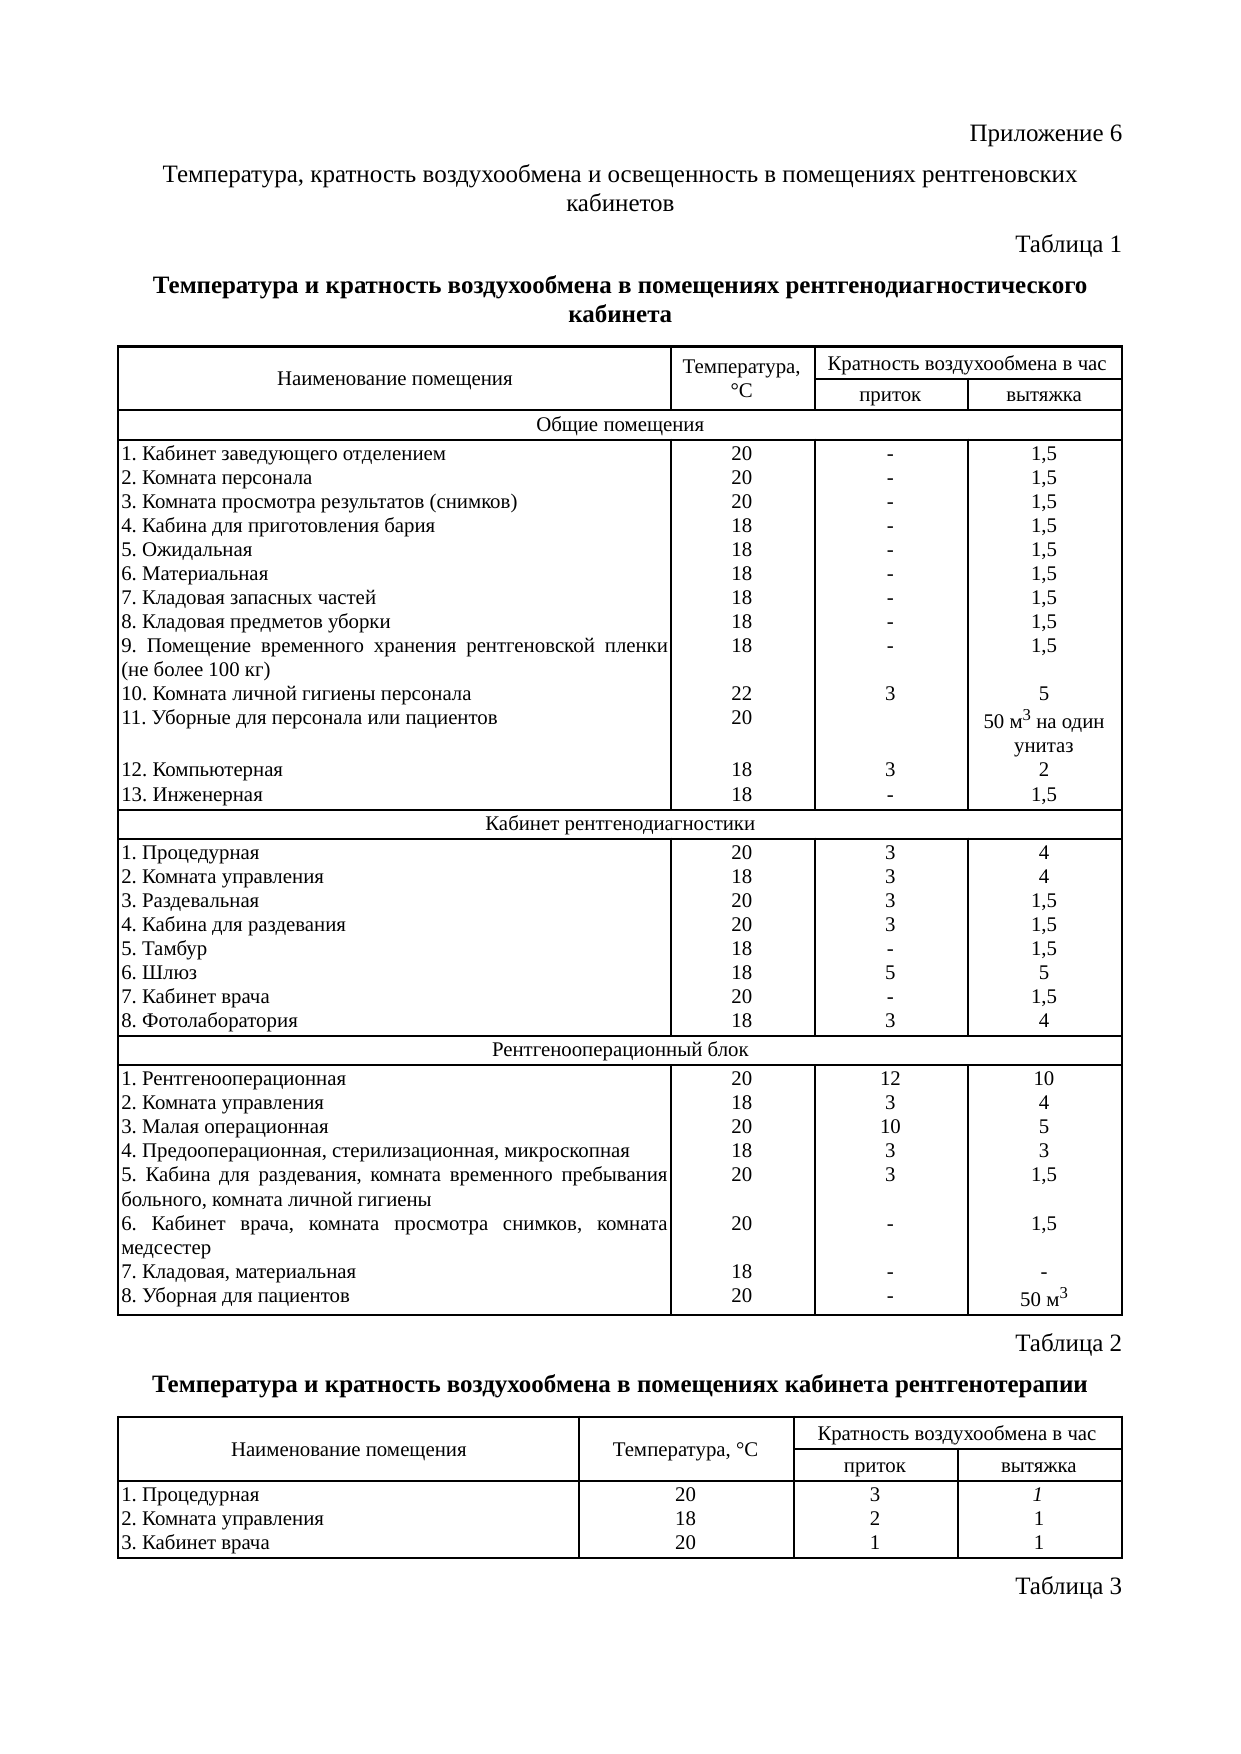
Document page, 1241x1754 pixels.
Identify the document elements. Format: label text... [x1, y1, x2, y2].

table_cell 1,5 [969, 984, 1121, 1008]
table_cell - [816, 1283, 967, 1314]
table_header Температура, °С [580, 1418, 793, 1479]
table_cell 3. Раздевальная [119, 888, 670, 912]
table_cell 18 [672, 1090, 814, 1114]
table_cell 18 [672, 936, 814, 960]
table_cell 1,5 [969, 1211, 1121, 1259]
table_cell 20 [672, 912, 814, 936]
table_cell 18 [580, 1506, 793, 1530]
table_cell [816, 705, 967, 757]
table_cell 1,5 [969, 513, 1121, 537]
table_cell 3 [816, 1138, 967, 1162]
table_cell 20 [672, 441, 814, 464]
table_cell - [816, 465, 967, 489]
table_cell 4. Кабина для приготовления бария [119, 513, 670, 537]
table_cell 5. Кабина для раздевания, комната временного пребывания больного, комната личной гигиены [119, 1163, 670, 1211]
table_cell 7. Кабинет врача [119, 984, 670, 1008]
table_cell 20 [672, 888, 814, 912]
table_cell 5 [969, 1114, 1121, 1138]
table_cell вытяжка [969, 380, 1121, 409]
table_header Кратность воздухообмена в час [816, 348, 1121, 377]
table_cell 3 [816, 840, 967, 864]
subtitle Температура, кратность воздухообмена и освещенность в помещениях рентгеновских кабинетов [118, 159, 1122, 217]
table_cell - [816, 489, 967, 513]
table_cell 18 [672, 864, 814, 888]
table_cell 10 [969, 1066, 1121, 1090]
table_cell - [816, 609, 967, 633]
table_cell 20 [672, 1066, 814, 1090]
table_cell приток [816, 380, 967, 409]
table_cell 2. Комната персонала [119, 465, 670, 489]
table_cell - [816, 1259, 967, 1283]
table_cell 1,5 [969, 912, 1121, 936]
table_cell 2 [795, 1506, 957, 1530]
table_cell 10 [816, 1114, 967, 1138]
table_cell - [816, 513, 967, 537]
table_cell 1,5 [969, 936, 1121, 960]
table_cell - [816, 633, 967, 681]
table_cell 1,5 [969, 441, 1121, 464]
table_cell 3. Кабинет врача [119, 1530, 578, 1557]
table_cell 6. Материальная [119, 561, 670, 585]
table_cell 4 [969, 864, 1121, 888]
table_cell 6. Кабинет врача, комната просмотра снимков, комната медсестер [119, 1211, 670, 1259]
table_cell 6. Шлюз [119, 960, 670, 984]
table_cell 4. Предооперационная, стерилизационная, микроскопная [119, 1138, 670, 1162]
table_cell 1. Рентгенооперационная [119, 1066, 670, 1090]
table_header Температура, °С [672, 348, 814, 409]
table_cell 4 [969, 1090, 1121, 1114]
table_cell 3 [795, 1482, 957, 1506]
table_cell 18 [672, 1259, 814, 1283]
table_cell 11. Уборные для персонала или пациентов [119, 705, 670, 757]
table_cell 3 [816, 1090, 967, 1114]
table_cell 18 [672, 781, 814, 808]
text Температура и кратность воздухообмена в помещениях рентгенодиагностического кабинета [118, 271, 1122, 328]
table_cell - [816, 1211, 967, 1259]
table_header Наименование помещения [119, 1418, 578, 1479]
table_cell 1. Процедурная [119, 840, 670, 864]
table_cell 4. Кабина для раздевания [119, 912, 670, 936]
table_cell 3 [816, 1008, 967, 1035]
table_cell 3 [816, 1163, 967, 1211]
table_cell 12 [816, 1066, 967, 1090]
table_cell 20 [672, 1283, 814, 1314]
table_cell 20 [672, 465, 814, 489]
table_cell 20 [580, 1482, 793, 1506]
table_cell 3 [816, 758, 967, 781]
table_cell 1,5 [969, 609, 1121, 633]
table_cell 20 [672, 489, 814, 513]
table_cell 18 [672, 1008, 814, 1035]
table_cell 8. Кладовая предметов уборки [119, 609, 670, 633]
table_cell 18 [672, 561, 814, 585]
table_cell 5 [969, 960, 1121, 984]
table_cell 5 [969, 681, 1121, 705]
table_cell 5 [816, 960, 967, 984]
table_cell 3. Малая операционная [119, 1114, 670, 1138]
table_cell 1,5 [969, 781, 1121, 808]
table_cell 3 [816, 681, 967, 705]
table_cell Общие помещения [119, 411, 1121, 438]
table_cell 3 [816, 864, 967, 888]
table_cell 1 [795, 1530, 957, 1557]
table_cell 1,5 [969, 489, 1121, 513]
table_cell 2 [969, 758, 1121, 781]
table_cell - [816, 936, 967, 960]
table_cell 1,5 [969, 537, 1121, 561]
table_cell 3 [816, 888, 967, 912]
table_cell 4 [969, 840, 1121, 864]
table_cell 18 [672, 633, 814, 681]
table_cell 18 [672, 537, 814, 561]
table_cell 8. Фотолаборатория [119, 1008, 670, 1035]
text Температура и кратность воздухообмена в помещениях кабинета рентгенотерапии [118, 1369, 1122, 1398]
table_cell 1 [959, 1506, 1121, 1530]
table_cell 3. Комната просмотра результатов (снимков) [119, 489, 670, 513]
table_cell Рентгенооперационный блок [119, 1037, 1121, 1064]
table_cell - [816, 781, 967, 808]
table_cell 1 [959, 1482, 1121, 1506]
table_cell 4 [969, 1008, 1121, 1035]
table_cell 18 [672, 1138, 814, 1162]
table_cell 1,5 [969, 1163, 1121, 1211]
table_cell 1,5 [969, 561, 1121, 585]
table_cell 1,5 [969, 888, 1121, 912]
table_cell 12. Компьютерная [119, 758, 670, 781]
table_cell - [816, 441, 967, 464]
table_cell 2. Комната управления [119, 1090, 670, 1114]
table_cell 20 [672, 705, 814, 757]
table_cell 18 [672, 960, 814, 984]
table_cell - [816, 984, 967, 1008]
table_cell 1 [959, 1530, 1121, 1557]
table_cell 1,5 [969, 633, 1121, 681]
table_cell 2. Комната управления [119, 864, 670, 888]
table_cell 13. Инженерная [119, 781, 670, 808]
table_cell вытяжка [959, 1450, 1121, 1479]
table_cell 8. Уборная для пациентов [119, 1283, 670, 1314]
table_cell 22 [672, 681, 814, 705]
table_cell 1,5 [969, 465, 1121, 489]
table_cell 50 м3 [969, 1283, 1121, 1314]
table_cell 1. Процедурная [119, 1482, 578, 1506]
table_cell Кабинет рентгенодиагностики [119, 811, 1121, 837]
table_cell 18 [672, 758, 814, 781]
table_cell приток [795, 1450, 957, 1479]
text Таблица 3 [118, 1571, 1122, 1600]
table_cell 2. Комната управления [119, 1506, 578, 1530]
table_cell 3 [969, 1138, 1121, 1162]
table_cell 20 [580, 1530, 793, 1557]
text Таблица 1 [118, 229, 1122, 258]
table_cell 20 [672, 984, 814, 1008]
table_cell 3 [816, 912, 967, 936]
text Таблица 2 [118, 1328, 1122, 1357]
table_cell 10. Комната личной гигиены персонала [119, 681, 670, 705]
table_cell 1. Кабинет заведующего отделением [119, 441, 670, 464]
table_cell 20 [672, 840, 814, 864]
table_cell - [816, 561, 967, 585]
table_cell 1,5 [969, 585, 1121, 609]
table_cell 7. Кладовая запасных частей [119, 585, 670, 609]
table_cell 18 [672, 585, 814, 609]
table_cell 20 [672, 1114, 814, 1138]
table_cell 18 [672, 609, 814, 633]
table_cell 20 [672, 1211, 814, 1259]
table_cell 18 [672, 513, 814, 537]
subtitle Приложение 6 [118, 118, 1122, 147]
table_cell 50 м3 на один унитаз [969, 705, 1121, 757]
table_cell 20 [672, 1163, 814, 1211]
table_cell - [816, 537, 967, 561]
table_header Кратность воздухообмена в час [795, 1418, 1121, 1448]
table_cell - [969, 1259, 1121, 1283]
table_cell 9. Помещение временного хранения рентгеновской пленки (не более 100 кг) [119, 633, 670, 681]
table_cell 5. Ожидальная [119, 537, 670, 561]
table_cell 7. Кладовая, материальная [119, 1259, 670, 1283]
table_header Наименование помещения [119, 348, 670, 409]
table_cell 5. Тамбур [119, 936, 670, 960]
table_cell - [816, 585, 967, 609]
